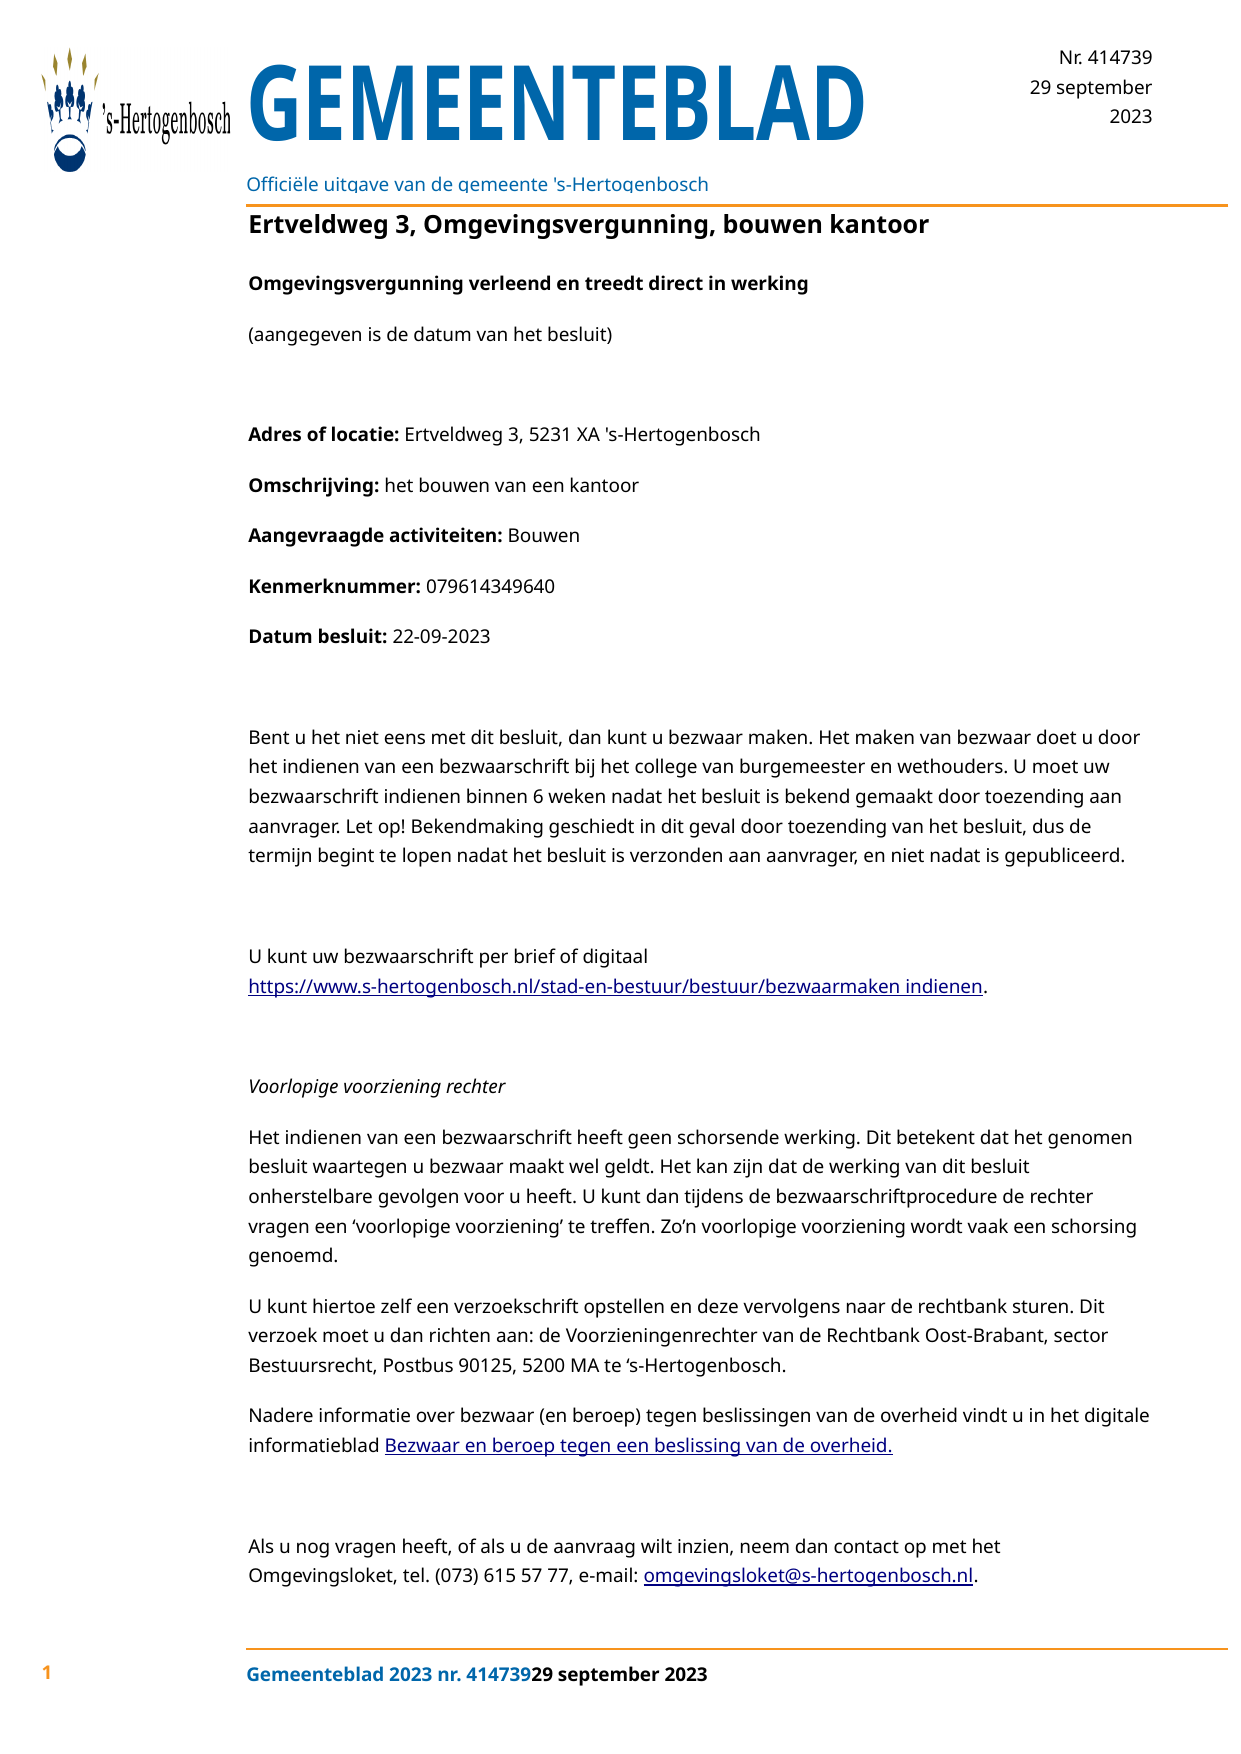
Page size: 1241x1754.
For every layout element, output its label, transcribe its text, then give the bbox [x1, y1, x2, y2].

text Nadere informatie over bezwaar (en beroep) tegen beslissingen van de overheid vindt u in het digitale informatieblad Bezwaar en beroep tegen een beslissing van de overheid. [248, 1402, 1152, 1458]
text Bent u het niet eens met dit besluit, dan kunt u bezwaar maken. Het maken van bezwaar doet u door het indienen van een bezwaarschrift bij het college van burgemeester en wethouders. U moet uw bezwaarschrift indienen binnen 6 weken nadat het besluit is bekend gemaakt door toezending aan aanvrager. Let op! Bekendmaking geschiedt in dit geval door toezending van het besluit, dus de termijn begint te lopen nadat het besluit is verzonden aan aanvrager, en niet nadat is gepubliceerd. [248, 724, 1152, 868]
text U kunt uw bezwaarschrift per brief of digitaal https://www.s-hertogenbosch.nl/stad-en-bestuur/bestuur/bezwaarmaken indienen. [248, 943, 1152, 998]
text Als u nog vragen heeft, of als u de aanvraag wilt inzien, neem dan contact op met het Omgevingsloket, tel. (073) 615 57 77, e-mail: omgevingsloket@s-hertogenbosch.nl. [248, 1533, 1152, 1588]
text Omschrijving: het bouwen van een kantoor [248, 472, 1152, 498]
picture [41, 47, 231, 172]
text Datum besluit: 22-09-2023 [248, 623, 1152, 649]
text Het indienen van een bezwaarschrift heeft geen schorsende werking. Dit betekent dat het genomen besluit waartegen u bezwaar maakt wel geldt. Het kan zijn dat de werking van dit besluit onherstelbare gevolgen voor u heeft. U kunt dan tijdens de bezwaarschriftprocedure de rechter vragen een ‘voorlopige voorziening’ te treffen. Zo’n voorlopige voorziening wordt vaak een schorsing genoemd. [248, 1124, 1152, 1268]
text Omgevingsvergunning verleend en treedt direct in werking [248, 270, 1152, 296]
text Voorlopige voorziening rechter [248, 1074, 1152, 1099]
text Aangevraagde activiteiten: Bouwen [248, 522, 1152, 548]
text (aangegeven is de datum van het besluit) [248, 321, 1152, 346]
text Kenmerknummer: 079614349640 [248, 573, 1152, 598]
text Ertveldweg 3, Omgevingsvergunning, bouwen kantoor [248, 207, 1152, 241]
text U kunt hiertoe zelf een verzoekschrift opstellen en deze vervolgens naar de rechtbank sturen. Dit verzoek moet u dan richten aan: de Voorzieningenrechter van de Rechtbank Oost-Brabant, sector Bestuursrecht, Postbus 90125, 5200 MA te ‘s-Hertogenbosch. [248, 1293, 1152, 1378]
text Adres of locatie: Ertveldweg 3, 5231 XA 's-Hertogenbosch [248, 422, 1152, 447]
